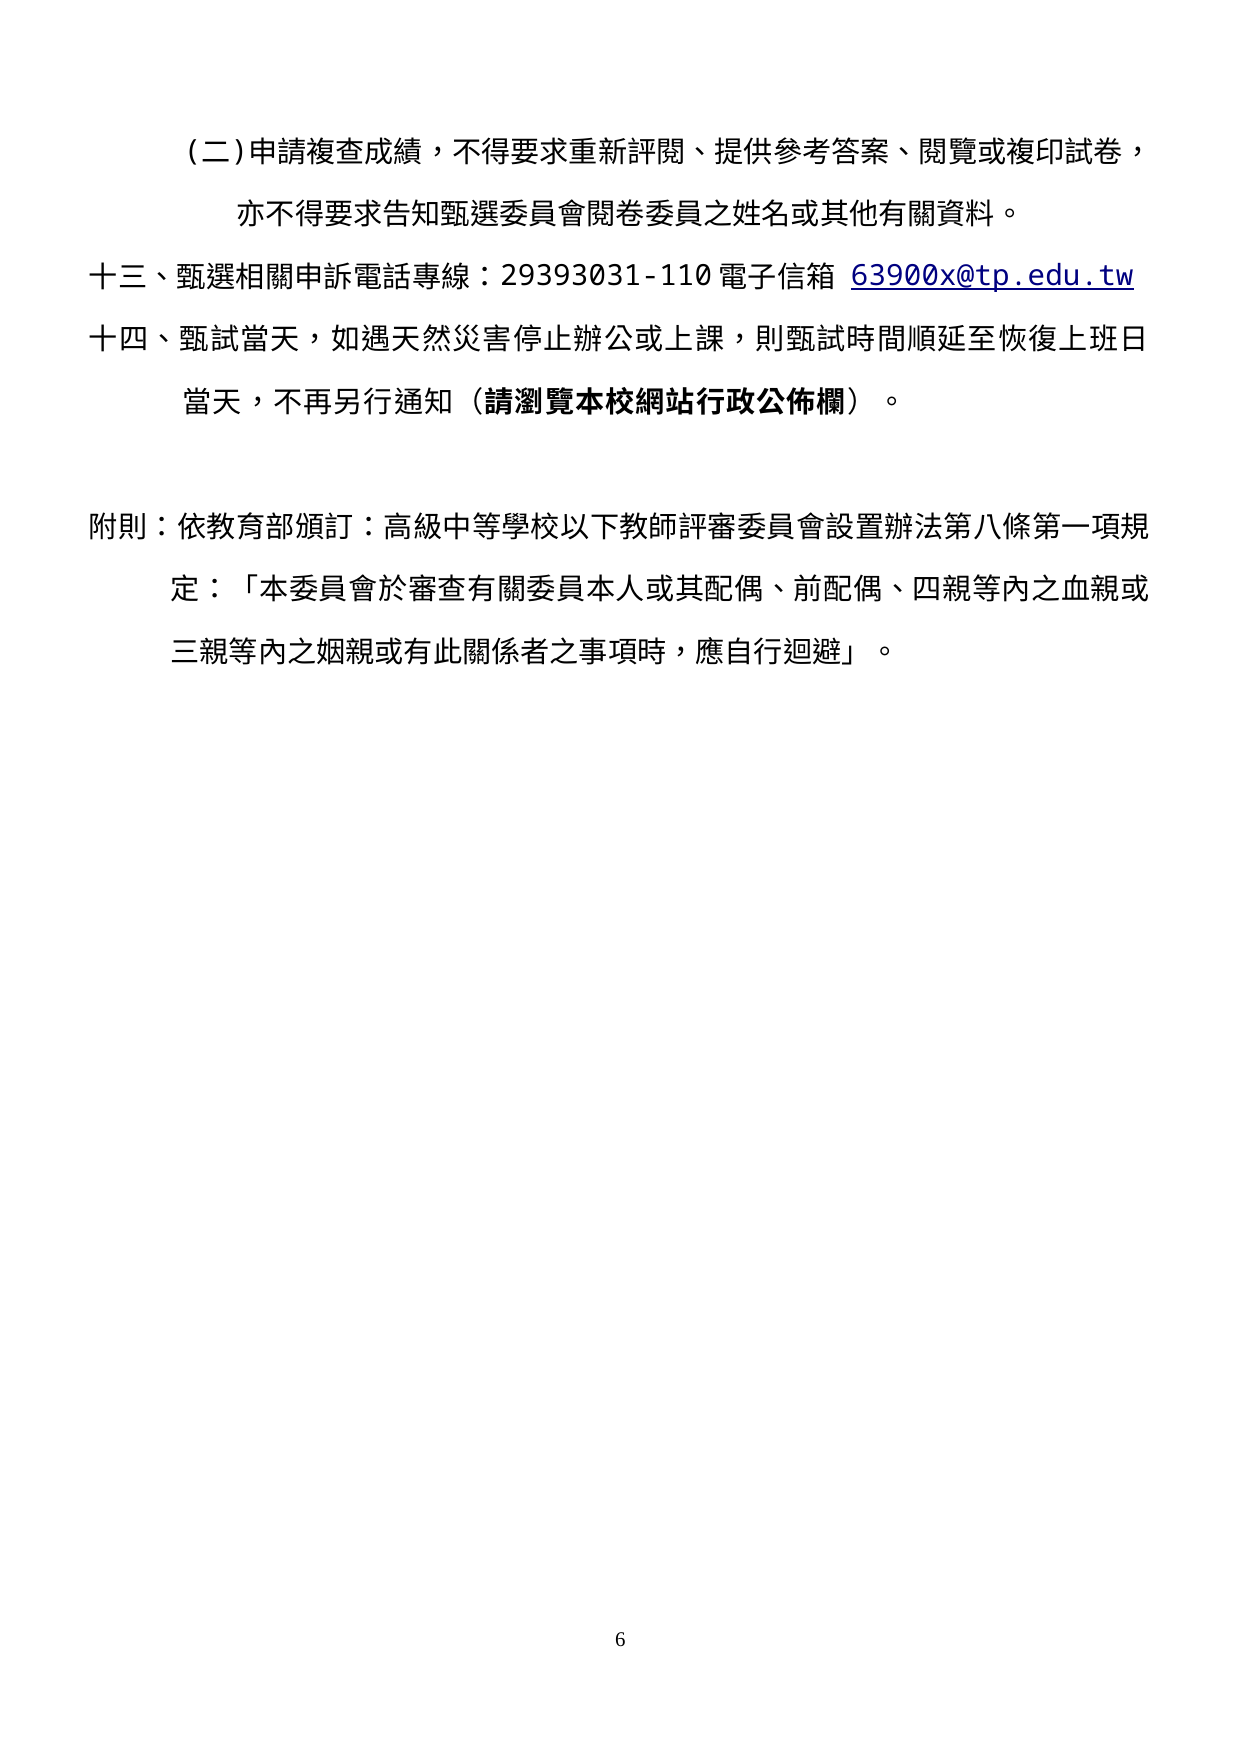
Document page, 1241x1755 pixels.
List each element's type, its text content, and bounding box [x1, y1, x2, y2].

text 附則：依教育部頒訂：高級中等學校以下教師評審委員會設置辦法第八條第一項規定：「本委員會於審查有關委員本人或其配偶、前配偶、四親等內之血親或三親等內之姻親或有此關係者之事項時，應自行迴避」。 [89, 483, 1152, 670]
text 十三、甄選相關申訴電話專線：29393031-110電子信箱 63900x@tp.edu.tw [89, 233, 1152, 295]
text (二)申請複查成績，不得要求重新評閱、提供參考答案、閱覽或複印試卷，亦不得要求告知甄選委員會閱卷委員之姓名或其他有關資料。 [114, 108, 1152, 233]
text 十四、甄試當天，如遇天然災害停止辦公或上課，則甄試時間順延至恢復上班日當天，不再另行通知（請瀏覽本校網站行政公佈欄）。 [89, 295, 1152, 420]
